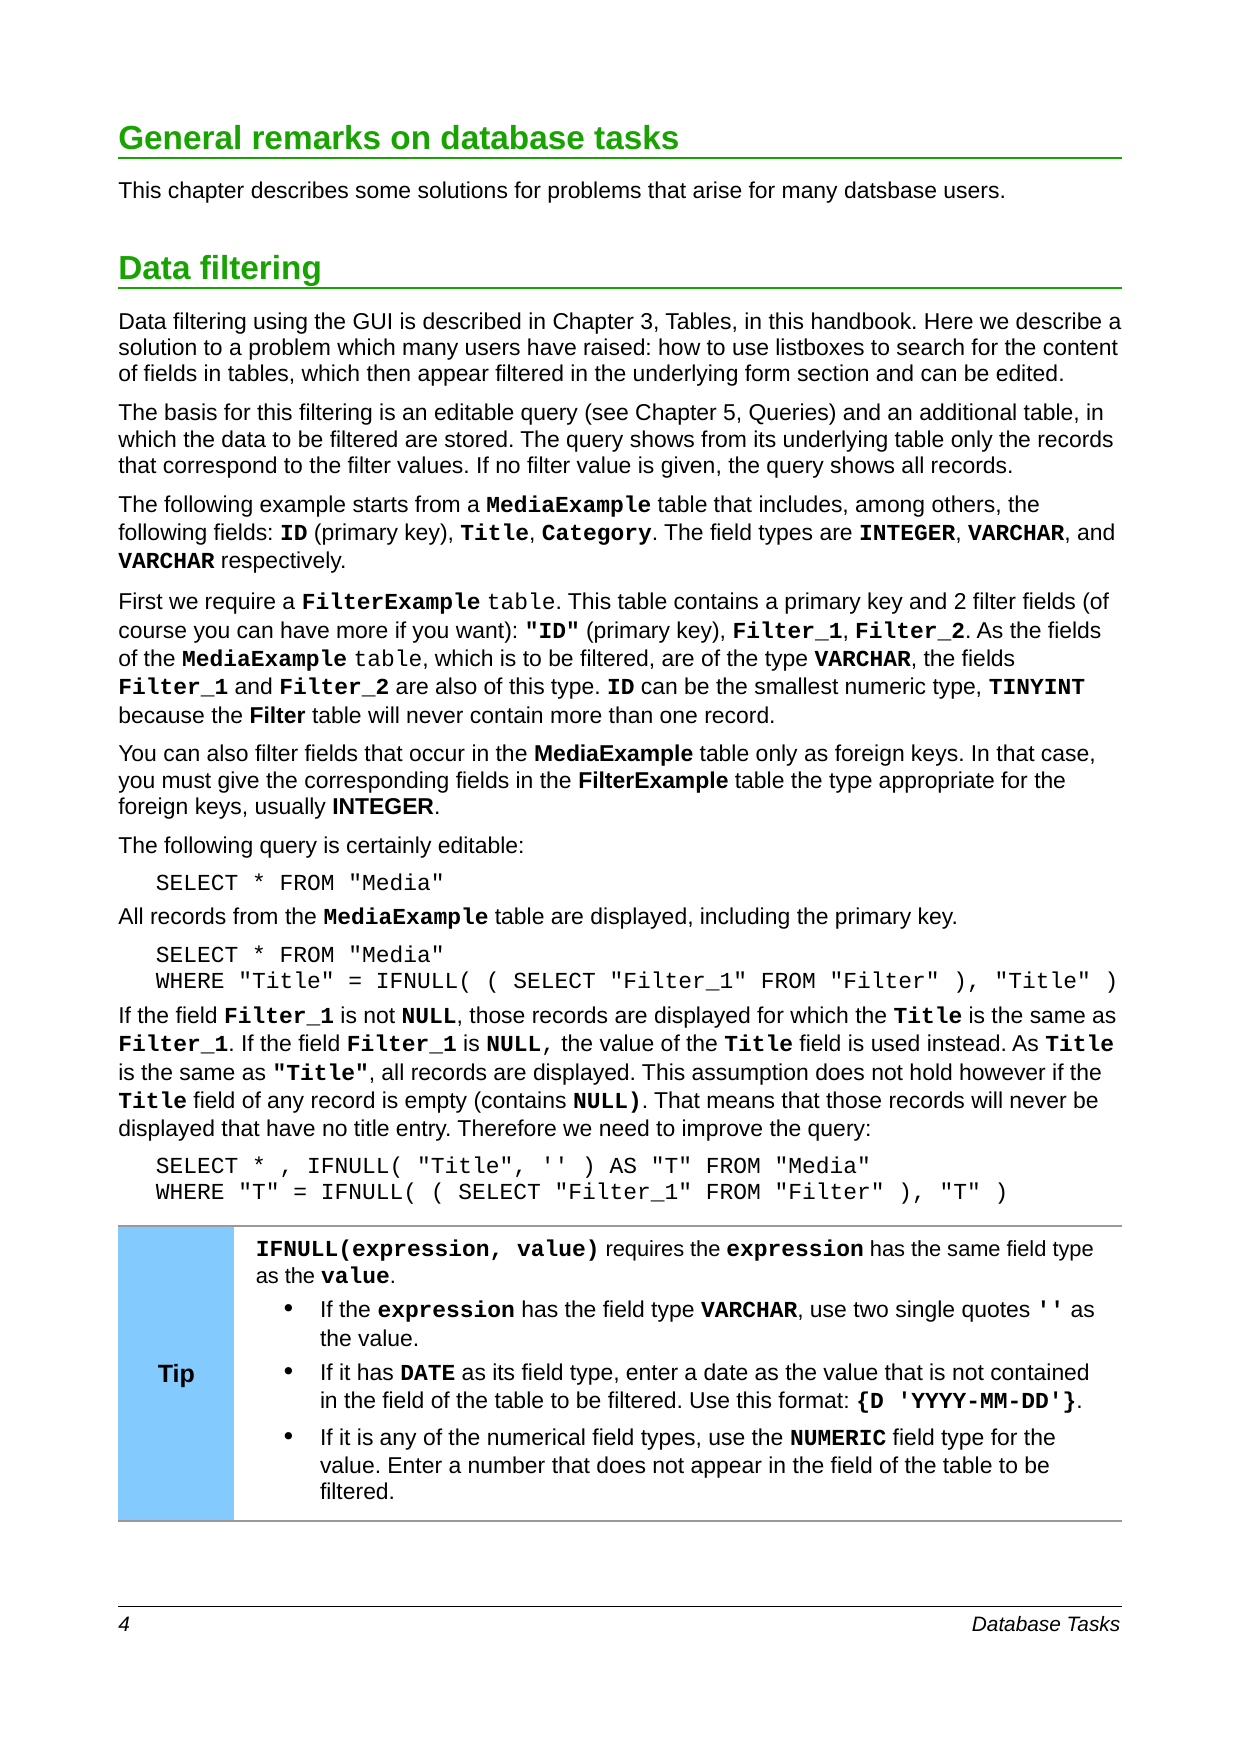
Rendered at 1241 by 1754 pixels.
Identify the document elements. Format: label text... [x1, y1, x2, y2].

text SELECT * FROM "Media" [156, 944, 1122, 970]
text SELECT * , IFNULL( "Title", '' ) AS "T" FROM "Media" [156, 1154, 1122, 1180]
text All records from the MediaExample table are displayed, including the primary key. [118, 903, 1122, 931]
text SELECT * FROM "Media" [156, 871, 1122, 897]
subtitle General remarks on database tasks [118, 118, 1122, 157]
subtitle Data filtering [118, 248, 1122, 287]
text WHERE "T" = IFNULL( ( SELECT "Filter_1" FROM "Filter" ), "T" ) [156, 1180, 1122, 1206]
text The following example starts from a MediaExample table that includes, among others, the following fields: ID (primary key), Title, Category. The field types are INTEGER, VARCHAR, and VARCHAR respectively. [118, 491, 1122, 576]
table_header IFNULL(expression, value) requires the expression has the same field type as the value. If the expression has the field type VARCHAR, use two single quotes '' as the value. If it has DATE as its field type, enter a date as the value that is not contained in the field of the table to be filtered. Use this format: {D 'YYYY-MM-DD'}. If it is any of the numerical field types, use the NUMERIC field type for the value. Enter a number that does not appear in the field of the table to be filtered. [234, 1227, 1122, 1520]
text The following query is certainly editable: [118, 832, 1122, 858]
text The basis for this filtering is an editable query (see Chapter 5, Queries) and an additional table, in which the data to be filtered are stored. The query shows from its underlying table only the records that correspond to the filter values. If no filter value is given, the query shows all records. [118, 399, 1122, 478]
table_header Tip [118, 1227, 234, 1520]
text WHERE "Title" = IFNULL( ( SELECT "Filter_1" FROM "Filter" ), "Title" ) [156, 970, 1122, 996]
text If the field Filter_1 is not NULL, those records are displayed for which the Title is the same as Filter_1. If the field Filter_1 is NULL, the value of the Title field is used instead. As Title is the same as "Title", all records are displayed. This assumption does not hold however if the Title field of any record is empty (contains NULL). That means that those records will never be displayed that have no title entry. Therefore we need to improve the query: [118, 1002, 1122, 1142]
text This chapter describes some solutions for problems that arise for many datsbase users. [118, 177, 1122, 204]
text First we require a FilterExample table. This table contains a primary key and 2 filter fields (of course you can have more if you want): "ID" (primary key), Filter_1, Filter_2. As the fields of the MediaExample table, which is to be filtered, are of the type VARCHAR, the fields Filter_1 and Filter_2 are also of this type. ID can be the smallest numeric type, TINYINT because the Filter table will never contain more than one record. [118, 588, 1122, 728]
text You can also filter fields that occur in the MediaExample table only as foreign keys. In that case, you must give the corresponding fields in the FilterExample table the type appropriate for the foreign keys, usually INTEGER. [118, 740, 1122, 819]
text Data filtering using the GUI is described in Chapter 3, Tables, in this handbook. Here we describe a solution to a problem which many users have raised: how to use listboxes to search for the content of fields in tables, which then appear filtered in the underlying form section and can be edited. [118, 308, 1122, 387]
